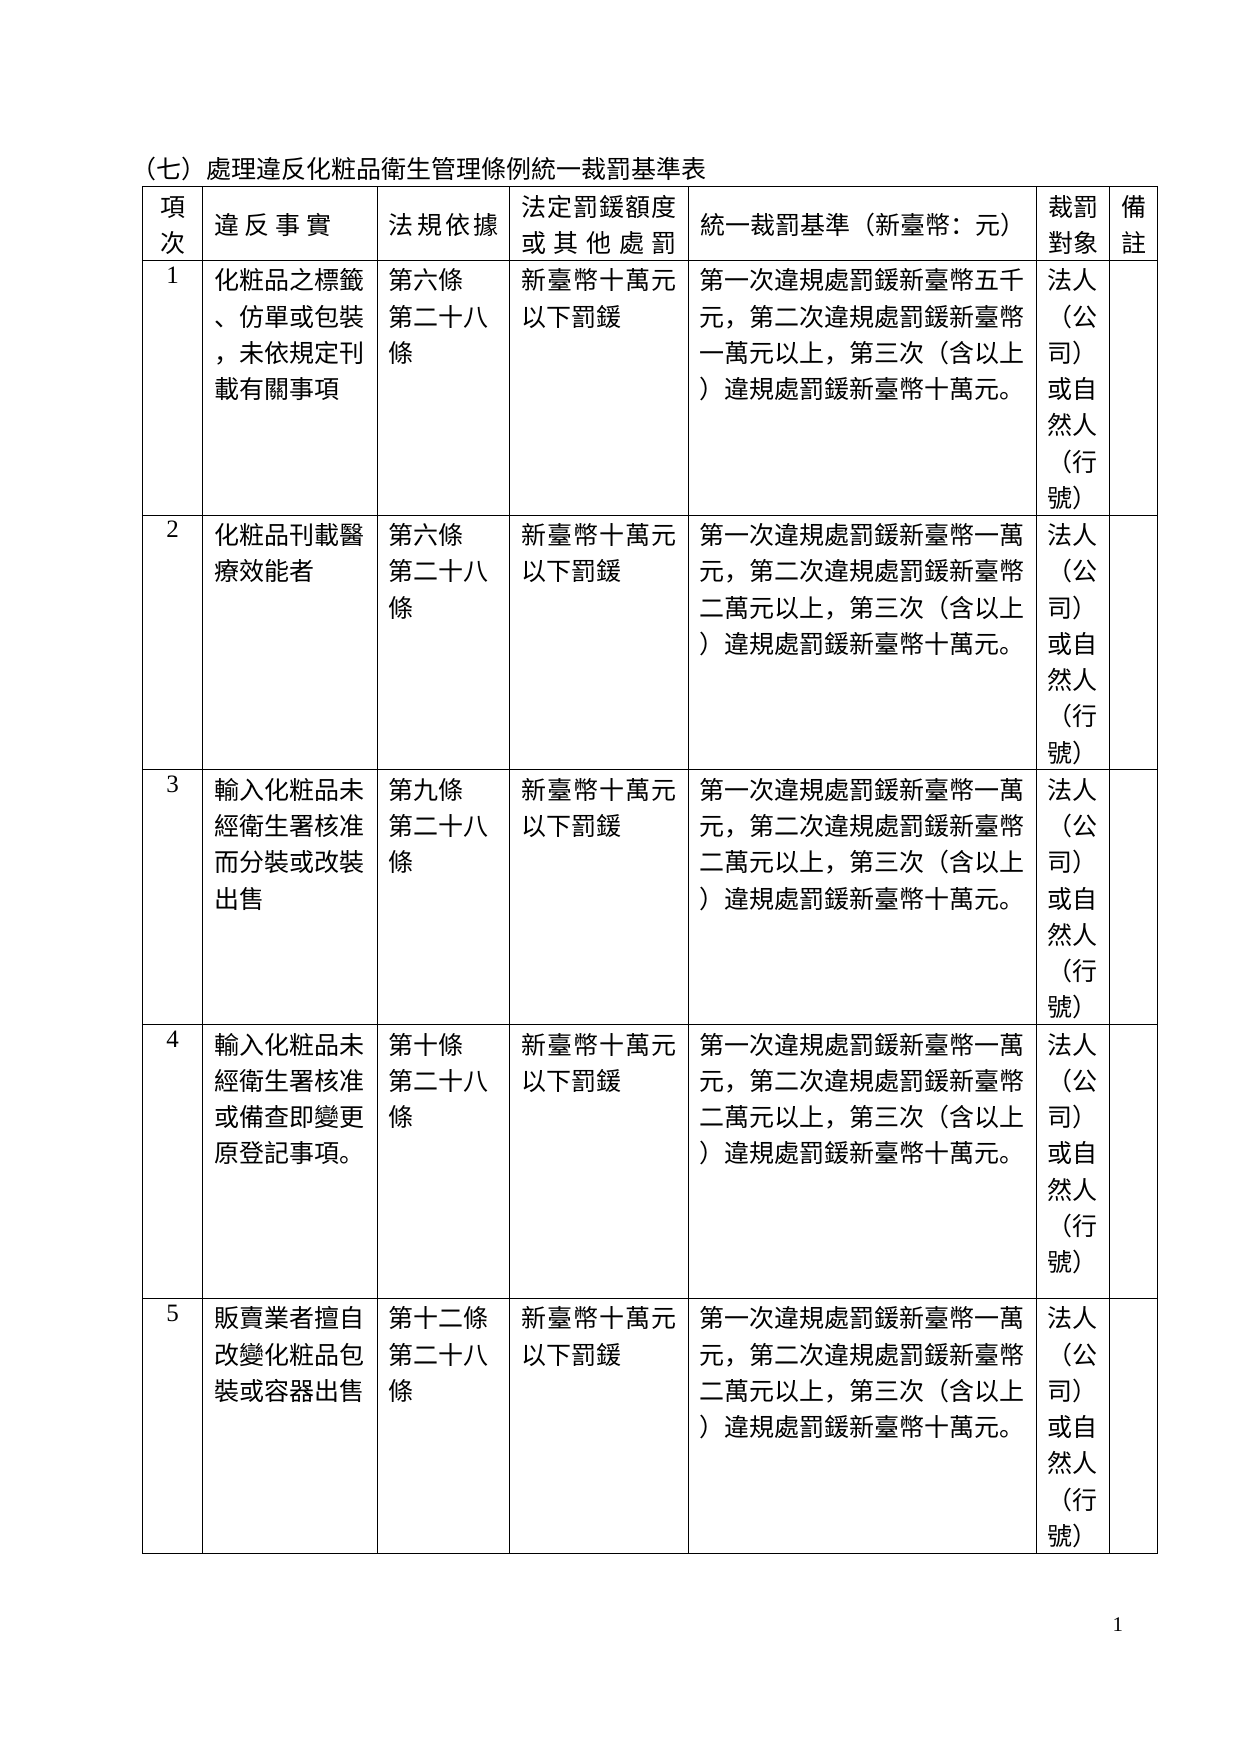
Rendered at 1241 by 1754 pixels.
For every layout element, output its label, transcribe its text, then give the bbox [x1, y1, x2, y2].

table_cell [1110, 1299, 1157, 1553]
table_cell 法人（公司）或自然人（行號） [1037, 770, 1109, 1024]
table_cell 第十二條 第二十八條 [378, 1299, 509, 1553]
table_header 項 次 [143, 187, 202, 260]
table_cell 法人（公司）或自然人（行號） [1037, 261, 1109, 514]
table_cell 新臺幣十萬元以下罰鍰 [510, 261, 688, 514]
table_header 備 註 [1110, 187, 1157, 260]
table_cell 販賣業者擅自改變化粧品包裝或容器出售 [203, 1299, 377, 1553]
table_cell 第六條 第二十八條 [378, 261, 509, 514]
table_cell 1 [143, 261, 202, 514]
table_cell 新臺幣十萬元以下罰鍰 [510, 1025, 688, 1298]
table_cell 化粧品刊載醫療效能者 [203, 516, 377, 769]
table_cell 新臺幣十萬元以下罰鍰 [510, 516, 688, 769]
table_cell 法人（公司）或自然人（行號） [1037, 516, 1109, 769]
table_cell [1110, 261, 1157, 514]
table_cell [1110, 516, 1157, 769]
table_cell [1110, 1025, 1157, 1298]
table_cell 第一次違規處罰鍰新臺幣五千元，第二次違規處罰鍰新臺幣一萬元以上，第三次（含以上 ）違規處罰鍰新臺幣十萬元。 [689, 261, 1036, 514]
table_header 法規依據 [378, 187, 509, 260]
table_cell 3 [143, 770, 202, 1024]
table_cell 法人（公司）或自然人（行號） [1037, 1025, 1109, 1298]
table_cell 新臺幣十萬元以下罰鍰 [510, 770, 688, 1024]
table_header 統一裁罰基準（新臺幣：元） [689, 187, 1036, 260]
table_cell 法人（公司）或自然人（行號） [1037, 1299, 1109, 1553]
table_cell 化粧品之標籤 、仿單或包裝 ，未依規定刊載有關事項 [203, 261, 377, 514]
table_header 法定罰鍰額度 或其他處罰 [510, 187, 688, 260]
table_cell 第六條 第二十八條 [378, 516, 509, 769]
table_cell 第十條 第二十八條 [378, 1025, 509, 1298]
table_cell 2 [143, 516, 202, 769]
table_cell 輸入化粧品未經衛生署核准或備查即變更原登記事項。 [203, 1025, 377, 1298]
table_cell [1110, 770, 1157, 1024]
table_cell 第一次違規處罰鍰新臺幣一萬元，第二次違規處罰鍰新臺幣二萬元以上，第三次（含以上 ）違規處罰鍰新臺幣十萬元。 [689, 516, 1036, 769]
table_header 裁罰 對象 [1037, 187, 1109, 260]
table_cell 新臺幣十萬元以下罰鍰 [510, 1299, 688, 1553]
table_cell 5 [143, 1299, 202, 1553]
table_cell 第一次違規處罰鍰新臺幣一萬元，第二次違規處罰鍰新臺幣二萬元以上，第三次（含以上 ）違規處罰鍰新臺幣十萬元。 [689, 1299, 1036, 1553]
table_cell 第一次違規處罰鍰新臺幣一萬元，第二次違規處罰鍰新臺幣二萬元以上，第三次（含以上 ）違規處罰鍰新臺幣十萬元。 [689, 1025, 1036, 1298]
table_header 違 反 事 實 [203, 187, 377, 260]
table_cell 第一次違規處罰鍰新臺幣一萬元，第二次違規處罰鍰新臺幣二萬元以上，第三次（含以上 ）違規處罰鍰新臺幣十萬元。 [689, 770, 1036, 1024]
table_cell 輸入化粧品未經衛生署核准而分裝或改裝出售 [203, 770, 377, 1024]
table_cell 第九條 第二十八條 [378, 770, 509, 1024]
text （七）處理違反化粧品衛生管理條例統一裁罰基準表 [131, 150, 1144, 186]
table_cell 4 [143, 1025, 202, 1298]
